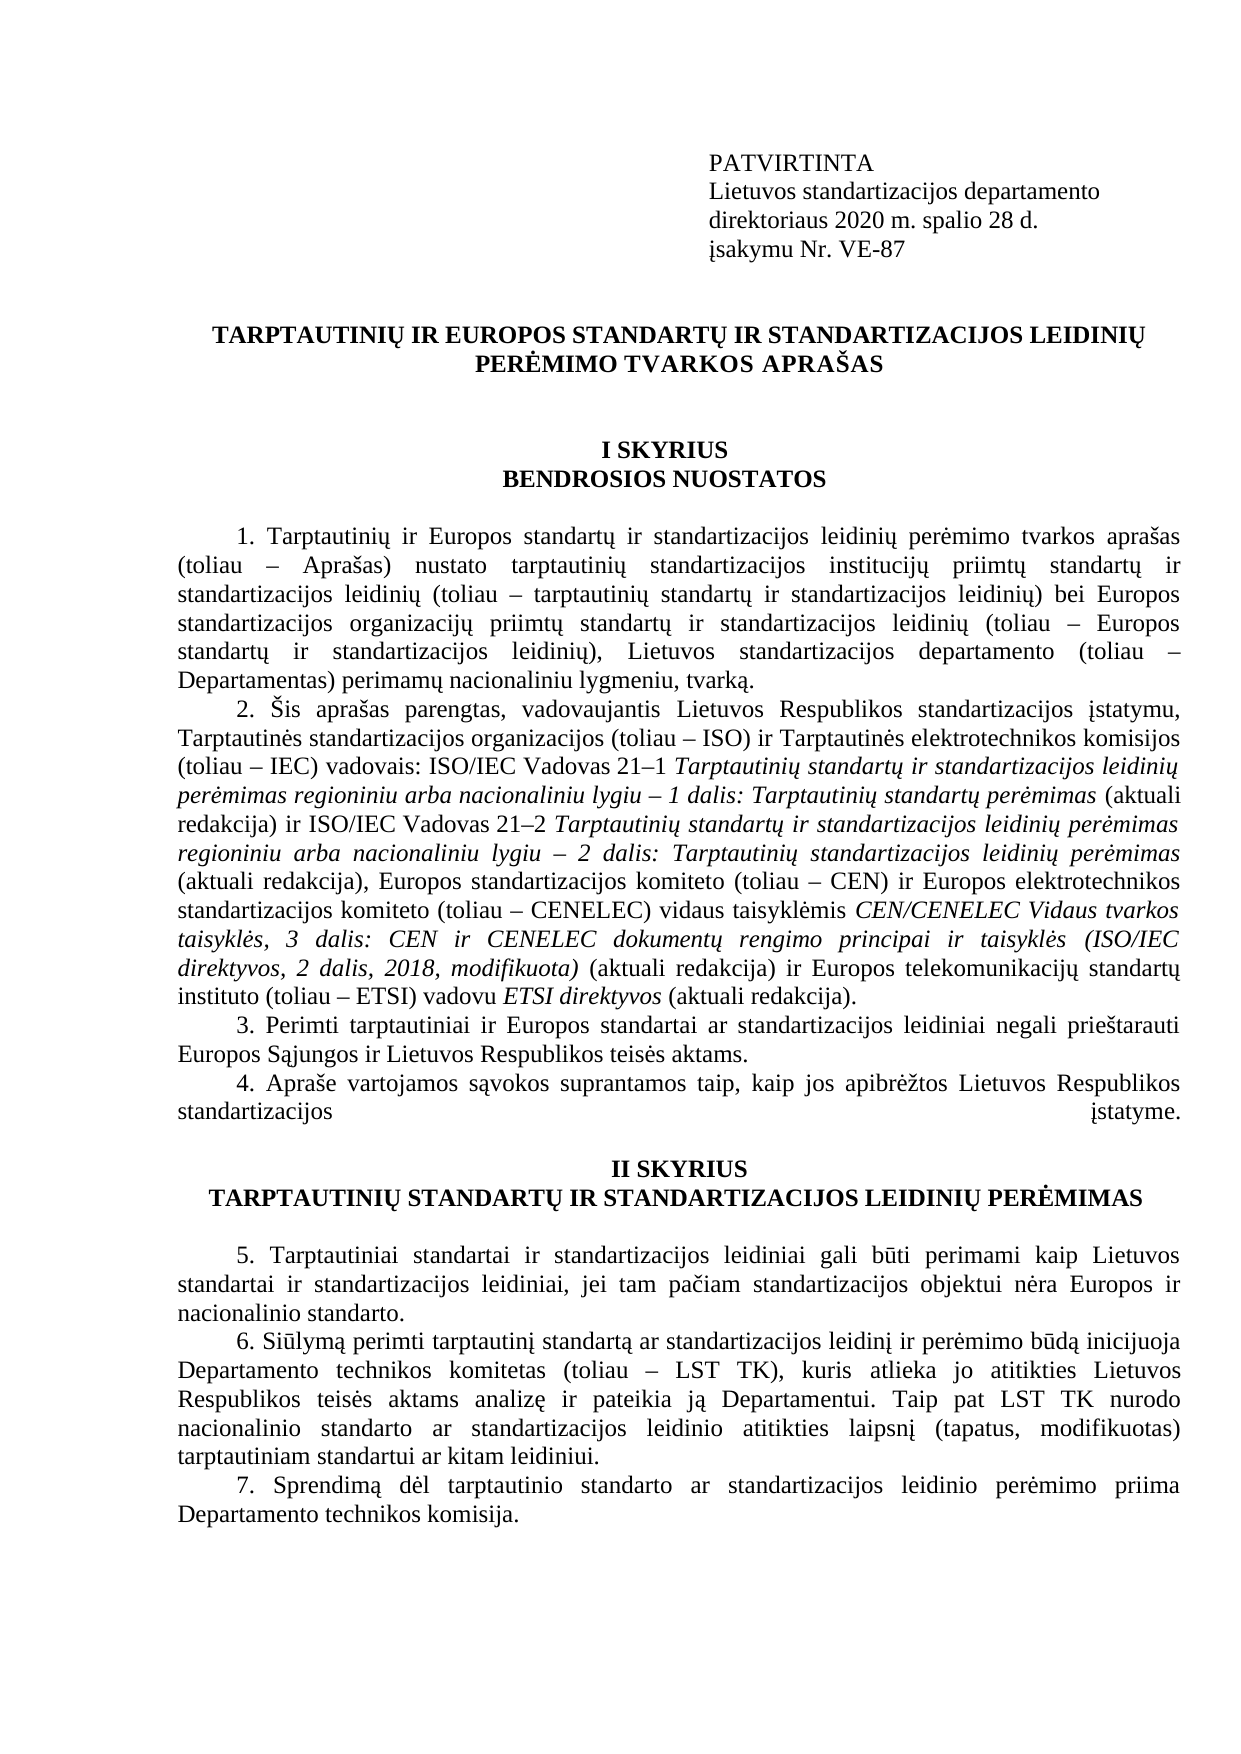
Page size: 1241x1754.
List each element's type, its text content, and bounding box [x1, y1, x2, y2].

text BENDROSIOS NUOSTATOS [177, 464, 1152, 493]
text 5. Tarptautiniai standartai ir standartizacijos leidiniai gali būti perimami kaip Lietuvos standartai ir standartizacijos leidiniai, jei tam pačiam standartizacijos objektui nėra Europos ir nacionalinio standarto. [177, 1240, 1181, 1326]
text 3. Perimti tarptautiniai ir Europos standartai ar standartizacijos leidiniai negali prieštarauti Europos Sąjungos ir Lietuvos Respublikos teisės aktams. [177, 1010, 1181, 1068]
text direktoriaus 2020 m. spalio 28 d. [177, 205, 1181, 234]
text TARPTAUTINIŲ IR EUROPOS STANDARTŲ IR STANDARTIZACIJOS LEIDINIŲ PERĖMIMO TVARKOS APRAŠAS [177, 320, 1181, 378]
text Lietuvos standartizacijos departamento [177, 176, 1181, 205]
text įsakymu Nr. VE-87 [177, 234, 1181, 263]
text 2. Šis aprašas parengtas, vadovaujantis Lietuvos Respublikos standartizacijos įstatymu, Tarptautinės standartizacijos organizacijos (toliau – ISO) ir Tarptautinės elektrotechnikos komisijos (toliau – IEC) vadovais: ISO/IEC Vadovas 21–1 Tarptautinių standartų ir standartizacijos leidinių perėmimas regioniniu arba nacionaliniu lygiu – 1 dalis: Tarptautinių standartų perėmimas (aktuali redakcija) ir ISO/IEC Vadovas 21–2 Tarptautinių standartų ir standartizacijos leidinių perėmimas regioniniu arba nacionaliniu lygiu – 2 dalis: Tarptautinių standartizacijos leidinių perėmimas (aktuali redakcija), Europos standartizacijos komiteto (toliau – CEN) ir Europos elektrotechnikos standartizacijos komiteto (toliau – CENELEC) vidaus taisyklėmis CEN/CENELEC Vidaus tvarkos taisyklės, 3 dalis: CEN ir CENELEC dokumentų rengimo principai ir taisyklės (ISO/IEC direktyvos, 2 dalis, 2018, modifikuota) (aktuali redakcija) ir Europos telekomunikacijų standartų instituto (toliau – ETSI) vadovu ETSI direktyvos (aktuali redakcija). [177, 694, 1181, 1010]
text II SKYRIUS [177, 1154, 1181, 1183]
text I SKYRIUS [177, 435, 1152, 464]
text 1. Tarptautinių ir Europos standartų ir standartizacijos leidinių perėmimo tvarkos aprašas (toliau – Aprašas) nustato tarptautinių standartizacijos institucijų priimtų standartų ir standartizacijos leidinių (toliau – tarptautinių standartų ir standartizacijos leidinių) bei Europos standartizacijos organizacijų priimtų standartų ir standartizacijos leidinių (toliau – Europos standartų ir standartizacijos leidinių), Lietuvos standartizacijos departamento (toliau – Departamentas) perimamų nacionaliniu lygmeniu, tvarką. [177, 521, 1181, 694]
text 7. Sprendimą dėl tarptautinio standarto ar standartizacijos leidinio perėmimo priima Departamento technikos komisija. [177, 1470, 1181, 1528]
text 4. Apraše vartojamos sąvokos suprantamos taip, kaip jos apibrėžtos Lietuvos Respublikos standartizacijos įstatyme. [177, 1068, 1181, 1154]
text TARPTAUTINIŲ STANDARTŲ IR STANDARTIZACIJOS LEIDINIŲ PERĖMIMAS [177, 1183, 1181, 1211]
text 6. Siūlymą perimti tarptautinį standartą ar standartizacijos leidinį ir perėmimo būdą inicijuoja Departamento technikos komitetas (toliau – LST TK), kuris atlieka jo atitikties Lietuvos Respublikos teisės aktams analizę ir pateikia ją Departamentui. Taip pat LST TK nurodo nacionalinio standarto ar standartizacijos leidinio atitikties laipsnį (tapatus, modifikuotas) tarptautiniam standartui ar kitam leidiniui. [177, 1326, 1181, 1470]
text PATVIRTINTA [177, 148, 1181, 176]
